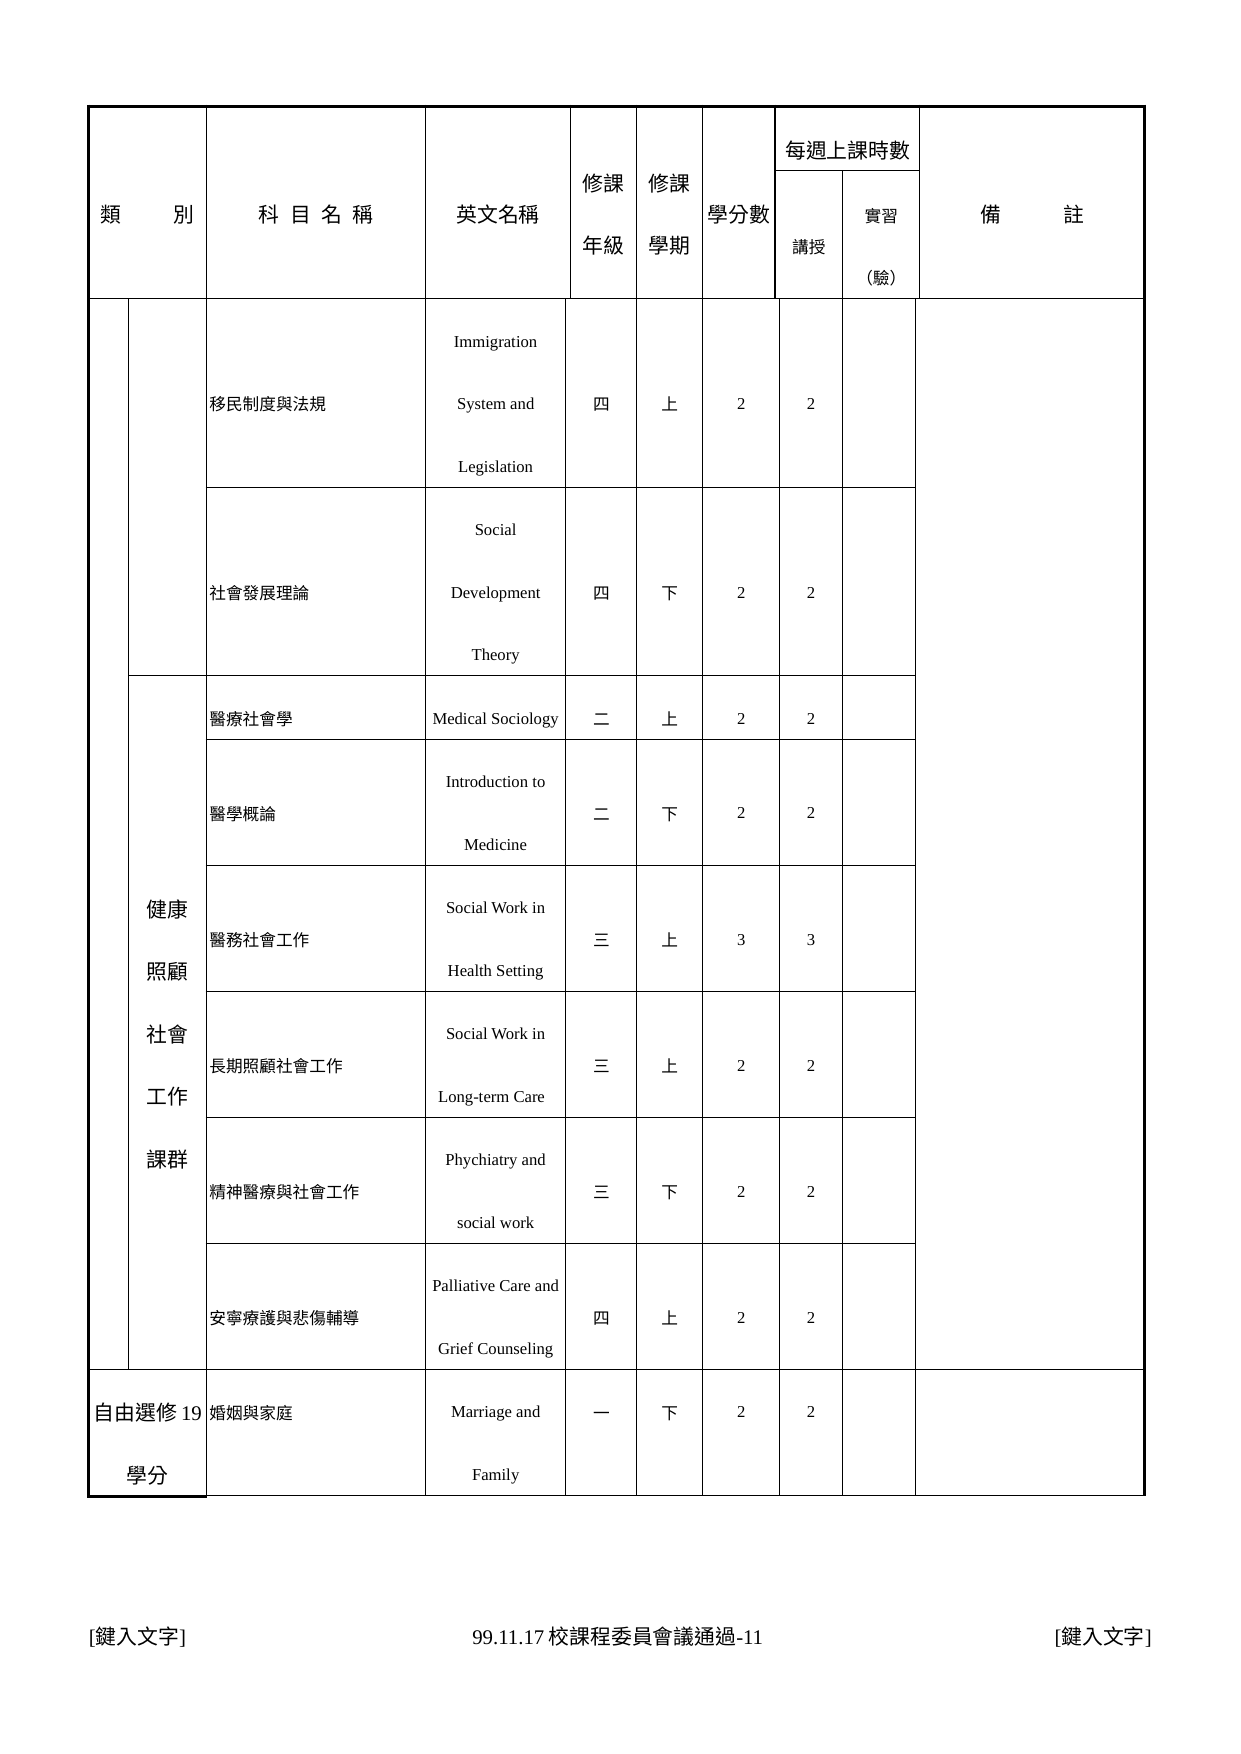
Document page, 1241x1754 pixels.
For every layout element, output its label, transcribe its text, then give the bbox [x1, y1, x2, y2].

table_cell [843, 740, 915, 865]
table_header 每週上課時數 [776, 108, 919, 170]
table_cell 實習（驗） [843, 171, 919, 298]
table_cell 下 [637, 740, 702, 865]
table_cell 四 [566, 488, 636, 675]
table_cell 2 [703, 740, 779, 865]
table_cell 四 [566, 299, 636, 487]
table_cell 講授 [776, 171, 842, 298]
table_cell 上 [637, 992, 702, 1117]
table_cell 2 [780, 488, 842, 675]
table_cell [90, 299, 128, 1369]
table_cell [843, 676, 915, 739]
table_cell 2 [703, 1118, 779, 1243]
table_cell 精神醫療與社會工作 [207, 1118, 425, 1243]
table_cell Social Work in Health Setting [426, 866, 565, 991]
table_cell 2 [780, 740, 842, 865]
table_cell [129, 299, 206, 675]
table_cell 2 [703, 488, 779, 675]
table_cell 醫療社會學 [207, 676, 425, 739]
table_header 修課 年級 [571, 108, 636, 298]
table_cell [843, 1370, 915, 1495]
table_cell 2 [780, 992, 842, 1117]
table_header 英文名稱 [426, 108, 570, 298]
table_cell 長期照顧社會工作 [207, 992, 425, 1117]
table_header 類 別 [90, 108, 206, 298]
table_cell Marriage and Family [426, 1370, 565, 1495]
table_cell 下 [637, 488, 702, 675]
table_cell 二 [566, 740, 636, 865]
table_cell Social Work in Long-term Care [426, 992, 565, 1117]
table_cell Palliative Care and Grief Counseling [426, 1244, 565, 1369]
table_header 修課 學期 [637, 108, 702, 298]
table_cell 上 [637, 866, 702, 991]
table_cell 自由選修19學分 [90, 1370, 206, 1495]
table_cell Immigration System and Legislation [426, 299, 565, 487]
table_cell 2 [780, 676, 842, 739]
table_cell 3 [703, 866, 779, 991]
table_cell 健康照顧社會工作課群 [129, 676, 206, 1369]
table_cell [843, 992, 915, 1117]
table_cell 2 [703, 1370, 779, 1495]
table_cell [843, 1244, 915, 1369]
table_cell 醫務社會工作 [207, 866, 425, 991]
table_cell 2 [780, 1370, 842, 1495]
table_cell 2 [703, 992, 779, 1117]
table_cell [843, 866, 915, 991]
table_cell 三 [566, 1118, 636, 1243]
table_cell 2 [703, 1244, 779, 1369]
table_cell 2 [780, 299, 842, 487]
table_cell 安寧療護與悲傷輔導 [207, 1244, 425, 1369]
table_cell 四 [566, 1244, 636, 1369]
table_cell Introduction to Medicine [426, 740, 565, 865]
table_header 學分數 [703, 108, 774, 298]
table_cell [916, 299, 1143, 1369]
table_cell 3 [780, 866, 842, 991]
table_cell 社會發展理論 [207, 488, 425, 675]
table_cell Phychiatry and social work [426, 1118, 565, 1243]
table_cell Social Development Theory [426, 488, 565, 675]
table_cell 三 [566, 866, 636, 991]
table_header 備 註 [920, 108, 1143, 298]
table_cell [843, 1118, 915, 1243]
table_cell 2 [780, 1244, 842, 1369]
table_cell 上 [637, 676, 702, 739]
table_cell 上 [637, 299, 702, 487]
table_cell [843, 299, 915, 487]
table_cell [843, 488, 915, 675]
table_cell 一 [566, 1370, 636, 1495]
table_header 科 目 名 稱 [207, 108, 425, 298]
table_cell 移民制度與法規 [207, 299, 425, 487]
table_cell 三 [566, 992, 636, 1117]
table_cell 下 [637, 1370, 702, 1495]
table_cell Medical Sociology [426, 676, 565, 739]
table_cell 下 [637, 1118, 702, 1243]
table_cell 婚姻與家庭 [207, 1370, 425, 1495]
table_cell 2 [703, 299, 779, 487]
table_cell 2 [780, 1118, 842, 1243]
table_cell [916, 1370, 1143, 1495]
table_cell 二 [566, 676, 636, 739]
table_cell 醫學概論 [207, 740, 425, 865]
table_cell 上 [637, 1244, 702, 1369]
table_cell 2 [703, 676, 779, 739]
